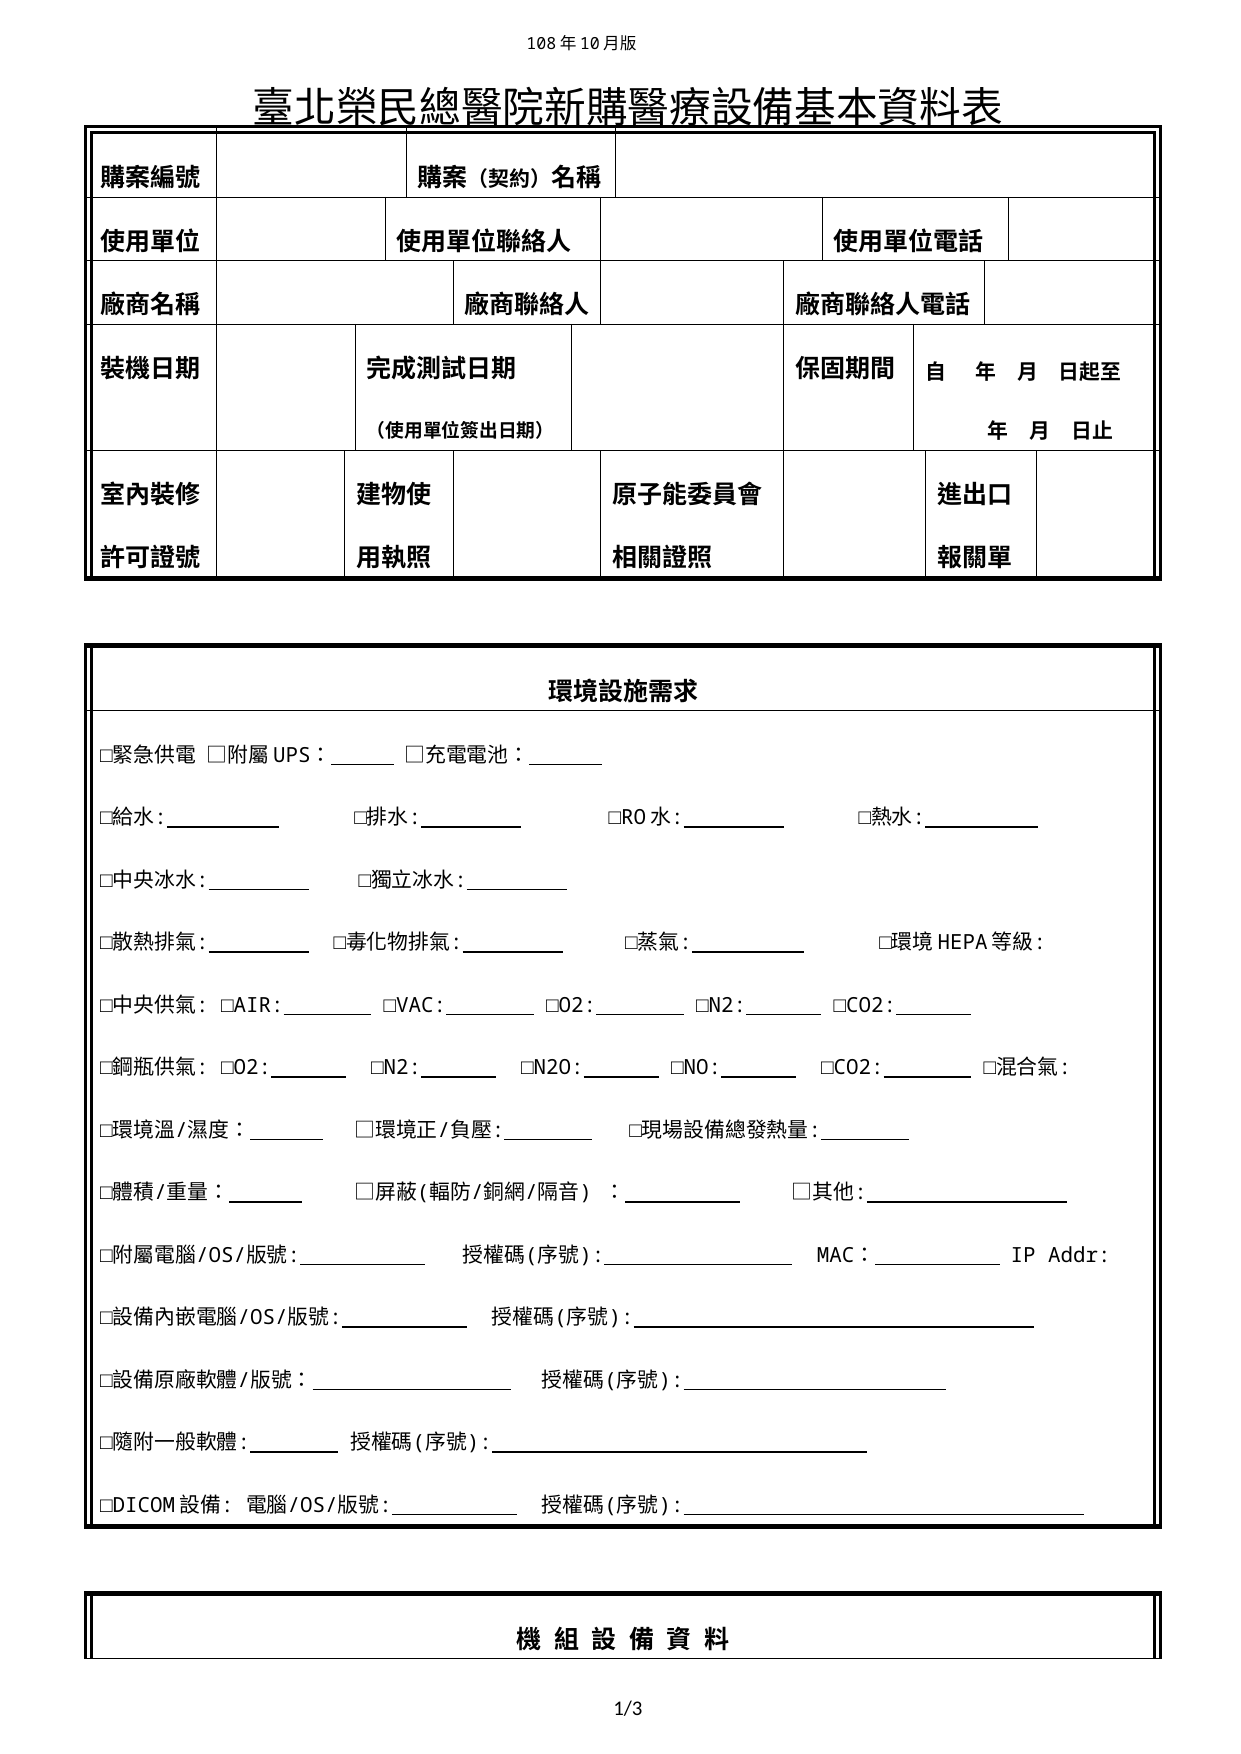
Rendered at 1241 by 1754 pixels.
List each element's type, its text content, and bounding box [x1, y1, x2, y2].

table_cell 原子能委員會相關證照 [601, 451, 783, 576]
table_header 環境設施需求 [93, 648, 1153, 710]
table_cell [784, 451, 925, 576]
table_header [616, 128, 1157, 197]
table_cell [217, 451, 344, 576]
table_cell 裝機日期 [93, 325, 216, 450]
table_cell 使用單位 [93, 198, 216, 260]
table_cell [217, 261, 453, 324]
table_header [616, 134, 1153, 197]
table_cell 完成測試日期 （使用單位簽出日期） [356, 325, 571, 450]
table_cell 自 年 月 日起至 年 月 日止 [914, 325, 1153, 450]
text 臺北榮民總醫院新購醫療設備基本資料表 [89, 62, 1167, 125]
table_cell [217, 325, 355, 450]
table_header [217, 134, 406, 197]
table_cell [985, 261, 1153, 324]
table_cell 廠商聯絡人 [454, 261, 600, 324]
table_cell 進出口報關單 [926, 451, 1036, 576]
table_cell 保固期間 [784, 325, 913, 450]
table_cell 室內裝修許可證號 [93, 451, 216, 576]
table_header 購案（契約）名稱 [407, 134, 615, 197]
table_cell 廠商名稱 [93, 261, 216, 324]
table_header 機 組 設 備 資 料 [93, 1596, 1153, 1658]
table_cell [601, 198, 822, 260]
table_cell [454, 451, 600, 576]
table_cell [217, 198, 385, 260]
table_cell □緊急供電 □附屬UPS： □充電電池： □給水: □排水: □RO水: □熱水: □中央冰水: □獨立冰水: □散熱排氣: □毒化物排氣: □蒸氣: □環境HEPA等級: □中央供氣: □AIR: □VAC: □O2: □N2: □CO2: □鋼瓶供氣: □O2: □N2: □N2O: □NO: □CO2: □混合氣: □環境溫/濕度： □環境正/負壓: □現場設備總發熱量: □體積/重量： □屏蔽(輻防/銅網/隔音) ： □其他: □附屬電腦/OS/版號: 授權碼(序號): MAC： IP Addr: □設備內嵌電腦/OS/版號: 授權碼(序號): □設備原廠軟體/版號： 授權碼(序號): □隨附一般軟體: 授權碼(序號): □DICOM設備: 電腦/OS/版號: 授權碼(序號): [93, 711, 1153, 1524]
table_cell 使用單位聯絡人 [386, 198, 600, 260]
table_cell [601, 261, 783, 324]
table_cell 廠商聯絡人電話 [784, 261, 984, 324]
table_cell [572, 325, 783, 450]
table_cell 建物使用執照 [345, 451, 453, 576]
table_cell 使用單位電話 [823, 198, 1008, 260]
table_cell [1037, 451, 1153, 576]
table_header 購案編號 [89, 128, 216, 197]
table_cell [1009, 198, 1153, 260]
